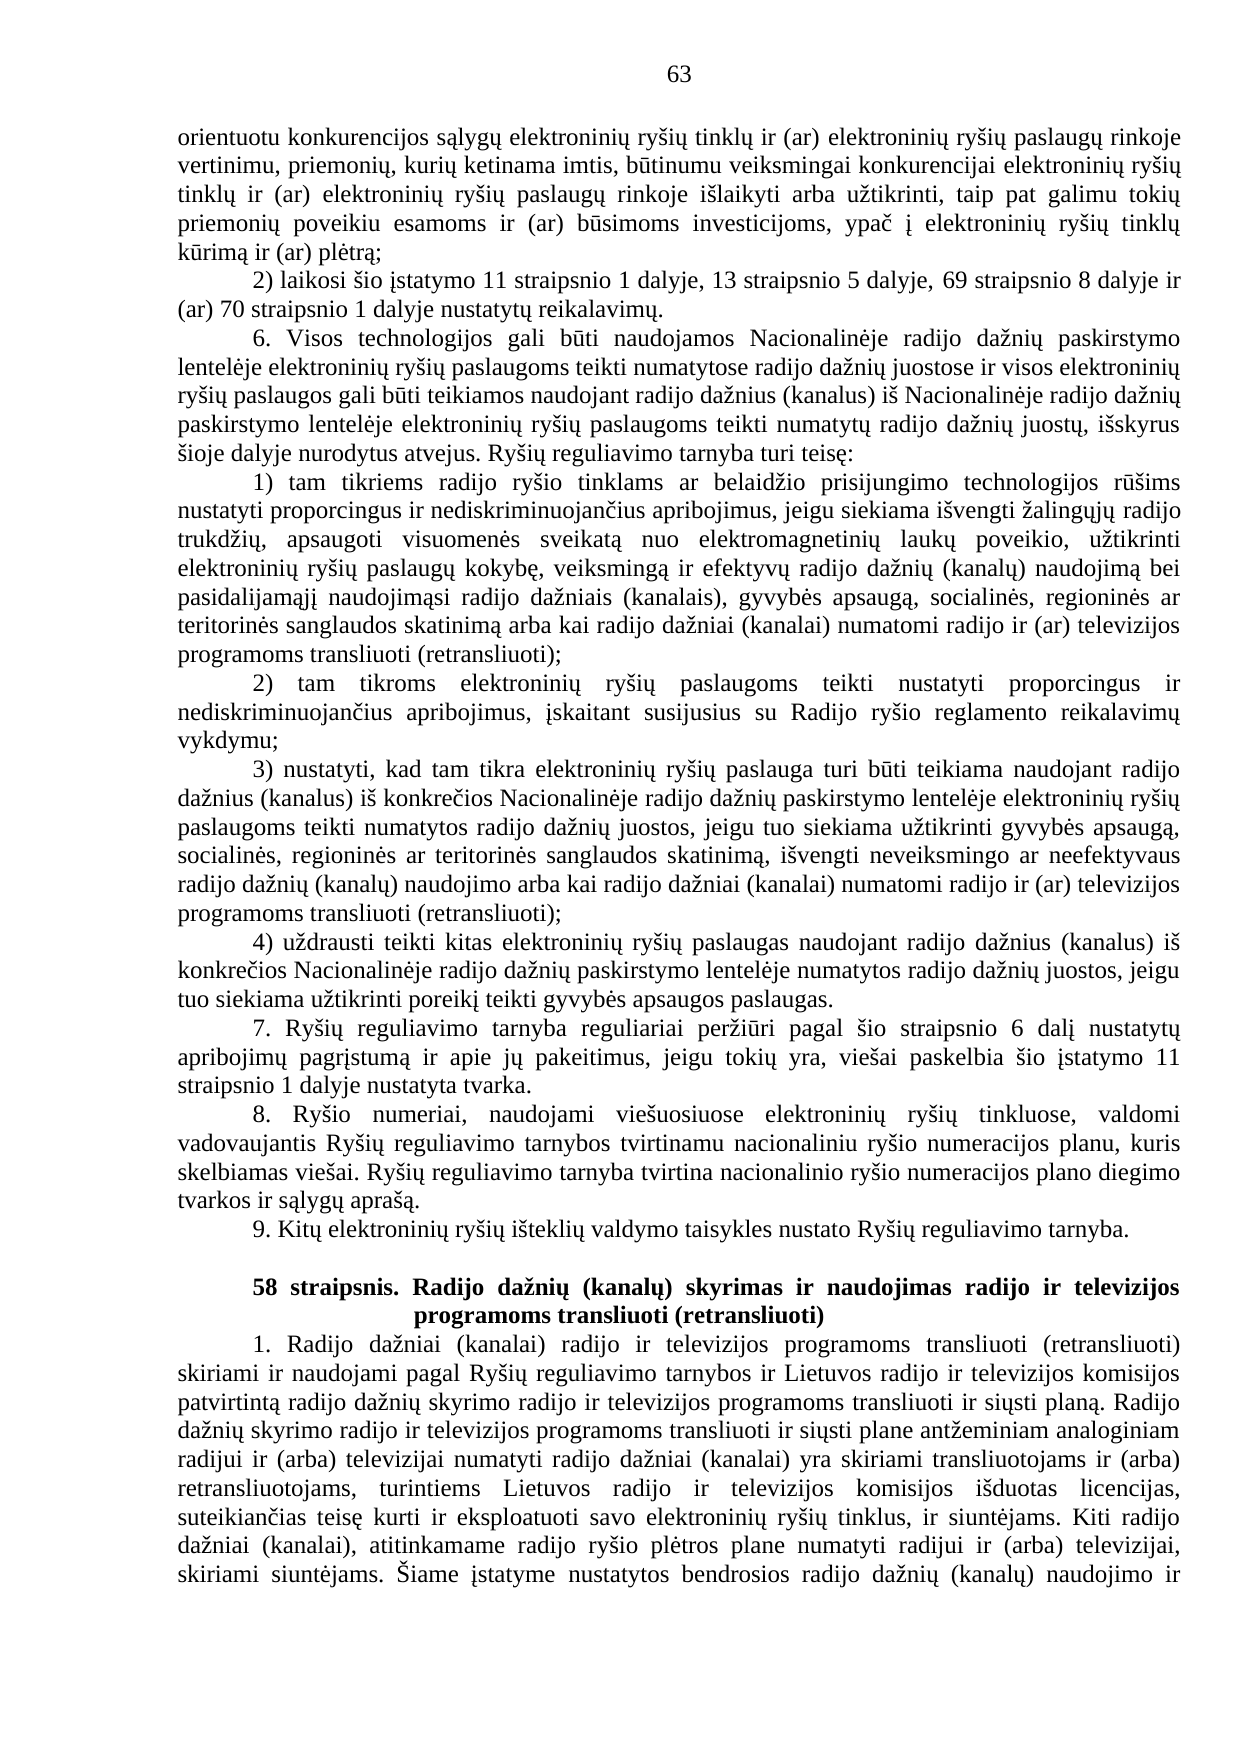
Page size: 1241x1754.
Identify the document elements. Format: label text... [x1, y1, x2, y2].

text 8. Ryšio numeriai, naudojami viešuosiuose elektroninių ryšių tinkluose, valdomi vadovaujantis Ryšių reguliavimo tarnybos tvirtinamu nacionaliniu ryšio numeracijos planu, kuris skelbiamas viešai. Ryšių reguliavimo tarnyba tvirtina nacionalinio ryšio numeracijos plano diegimo tvarkos ir sąlygų aprašą. [177, 1099, 1181, 1214]
text orientuotu konkurencijos sąlygų elektroninių ryšių tinklų ir (ar) elektroninių ryšių paslaugų rinkoje vertinimu, priemonių, kurių ketinama imtis, būtinumu veiksmingai konkurencijai elektroninių ryšių tinklų ir (ar) elektroninių ryšių paslaugų rinkoje išlaikyti arba užtikrinti, taip pat galimu tokių priemonių poveikiu esamoms ir (ar) būsimoms investicijoms, ypač į elektroninių ryšių tinklų kūrimą ir (ar) plėtrą; [177, 122, 1181, 266]
text 58 straipsnis. Radijo dažnių (kanalų) skyrimas ir naudojimas radijo ir televizijos programoms transliuoti (retransliuoti) [252, 1272, 1181, 1329]
text 1. Radijo dažniai (kanalai) radijo ir televizijos programoms transliuoti (retransliuoti) skiriami ir naudojami pagal Ryšių reguliavimo tarnybos ir Lietuvos radijo ir televizijos komisijos patvirtintą radijo dažnių skyrimo radijo ir televizijos programoms transliuoti ir siųsti planą. Radijo dažnių skyrimo radijo ir televizijos programoms transliuoti ir siųsti plane antžeminiam analoginiam radijui ir (arba) televizijai numatyti radijo dažniai (kanalai) yra skiriami transliuotojams ir (arba) retransliuotojams, turintiems Lietuvos radijo ir televizijos komisijos išduotas licencijas, suteikiančias teisę kurti ir eksploatuoti savo elektroninių ryšių tinklus, ir siuntėjams. Kiti radijo dažniai (kanalai), atitinkamame radijo ryšio plėtros plane numatyti radijui ir (arba) televizijai, skiriami siuntėjams. Šiame įstatyme nustatytos bendrosios radijo dažnių (kanalų) naudojimo ir [177, 1329, 1181, 1588]
text 1) tam tikriems radijo ryšio tinklams ar belaidžio prisijungimo technologijos rūšims nustatyti proporcingus ir nediskriminuojančius apribojimus, jeigu siekiama išvengti žalingųjų radijo trukdžių, apsaugoti visuomenės sveikatą nuo elektromagnetinių laukų poveikio, užtikrinti elektroninių ryšių paslaugų kokybę, veiksmingą ir efektyvų radijo dažnių (kanalų) naudojimą bei pasidalijamąjį naudojimąsi radijo dažniais (kanalais), gyvybės apsaugą, socialinės, regioninės ar teritorinės sanglaudos skatinimą arba kai radijo dažniai (kanalai) numatomi radijo ir (ar) televizijos programoms transliuoti (retransliuoti); [177, 467, 1181, 668]
text 3) nustatyti, kad tam tikra elektroninių ryšių paslauga turi būti teikiama naudojant radijo dažnius (kanalus) iš konkrečios Nacionalinėje radijo dažnių paskirstymo lentelėje elektroninių ryšių paslaugoms teikti numatytos radijo dažnių juostos, jeigu tuo siekiama užtikrinti gyvybės apsaugą, socialinės, regioninės ar teritorinės sanglaudos skatinimą, išvengti neveiksmingo ar neefektyvaus radijo dažnių (kanalų) naudojimo arba kai radijo dažniai (kanalai) numatomi radijo ir (ar) televizijos programoms transliuoti (retransliuoti); [177, 754, 1181, 927]
text 2) laikosi šio įstatymo 11 straipsnio 1 dalyje, 13 straipsnio 5 dalyje, 69 straipsnio 8 dalyje ir (ar) 70 straipsnio 1 dalyje nustatytų reikalavimų. [177, 266, 1181, 323]
text 7. Ryšių reguliavimo tarnyba reguliariai peržiūri pagal šio straipsnio 6 dalį nustatytų apribojimų pagrįstumą ir apie jų pakeitimus, jeigu tokių yra, viešai paskelbia šio įstatymo 11 straipsnio 1 dalyje nustatyta tvarka. [177, 1013, 1181, 1099]
text 6. Visos technologijos gali būti naudojamos Nacionalinėje radijo dažnių paskirstymo lentelėje elektroninių ryšių paslaugoms teikti numatytose radijo dažnių juostose ir visos elektroninių ryšių paslaugos gali būti teikiamos naudojant radijo dažnius (kanalus) iš Nacionalinėje radijo dažnių paskirstymo lentelėje elektroninių ryšių paslaugoms teikti numatytų radijo dažnių juostų, išskyrus šioje dalyje nurodytus atvejus. Ryšių reguliavimo tarnyba turi teisę: [177, 323, 1181, 467]
text 4) uždrausti teikti kitas elektroninių ryšių paslaugas naudojant radijo dažnius (kanalus) iš konkrečios Nacionalinėje radijo dažnių paskirstymo lentelėje numatytos radijo dažnių juostos, jeigu tuo siekiama užtikrinti poreikį teikti gyvybės apsaugos paslaugas. [177, 927, 1181, 1013]
text 9. Kitų elektroninių ryšių išteklių valdymo taisykles nustato Ryšių reguliavimo tarnyba. [177, 1214, 1181, 1243]
text 2) tam tikroms elektroninių ryšių paslaugoms teikti nustatyti proporcingus ir nediskriminuojančius apribojimus, įskaitant susijusius su Radijo ryšio reglamento reikalavimų vykdymu; [177, 668, 1181, 754]
